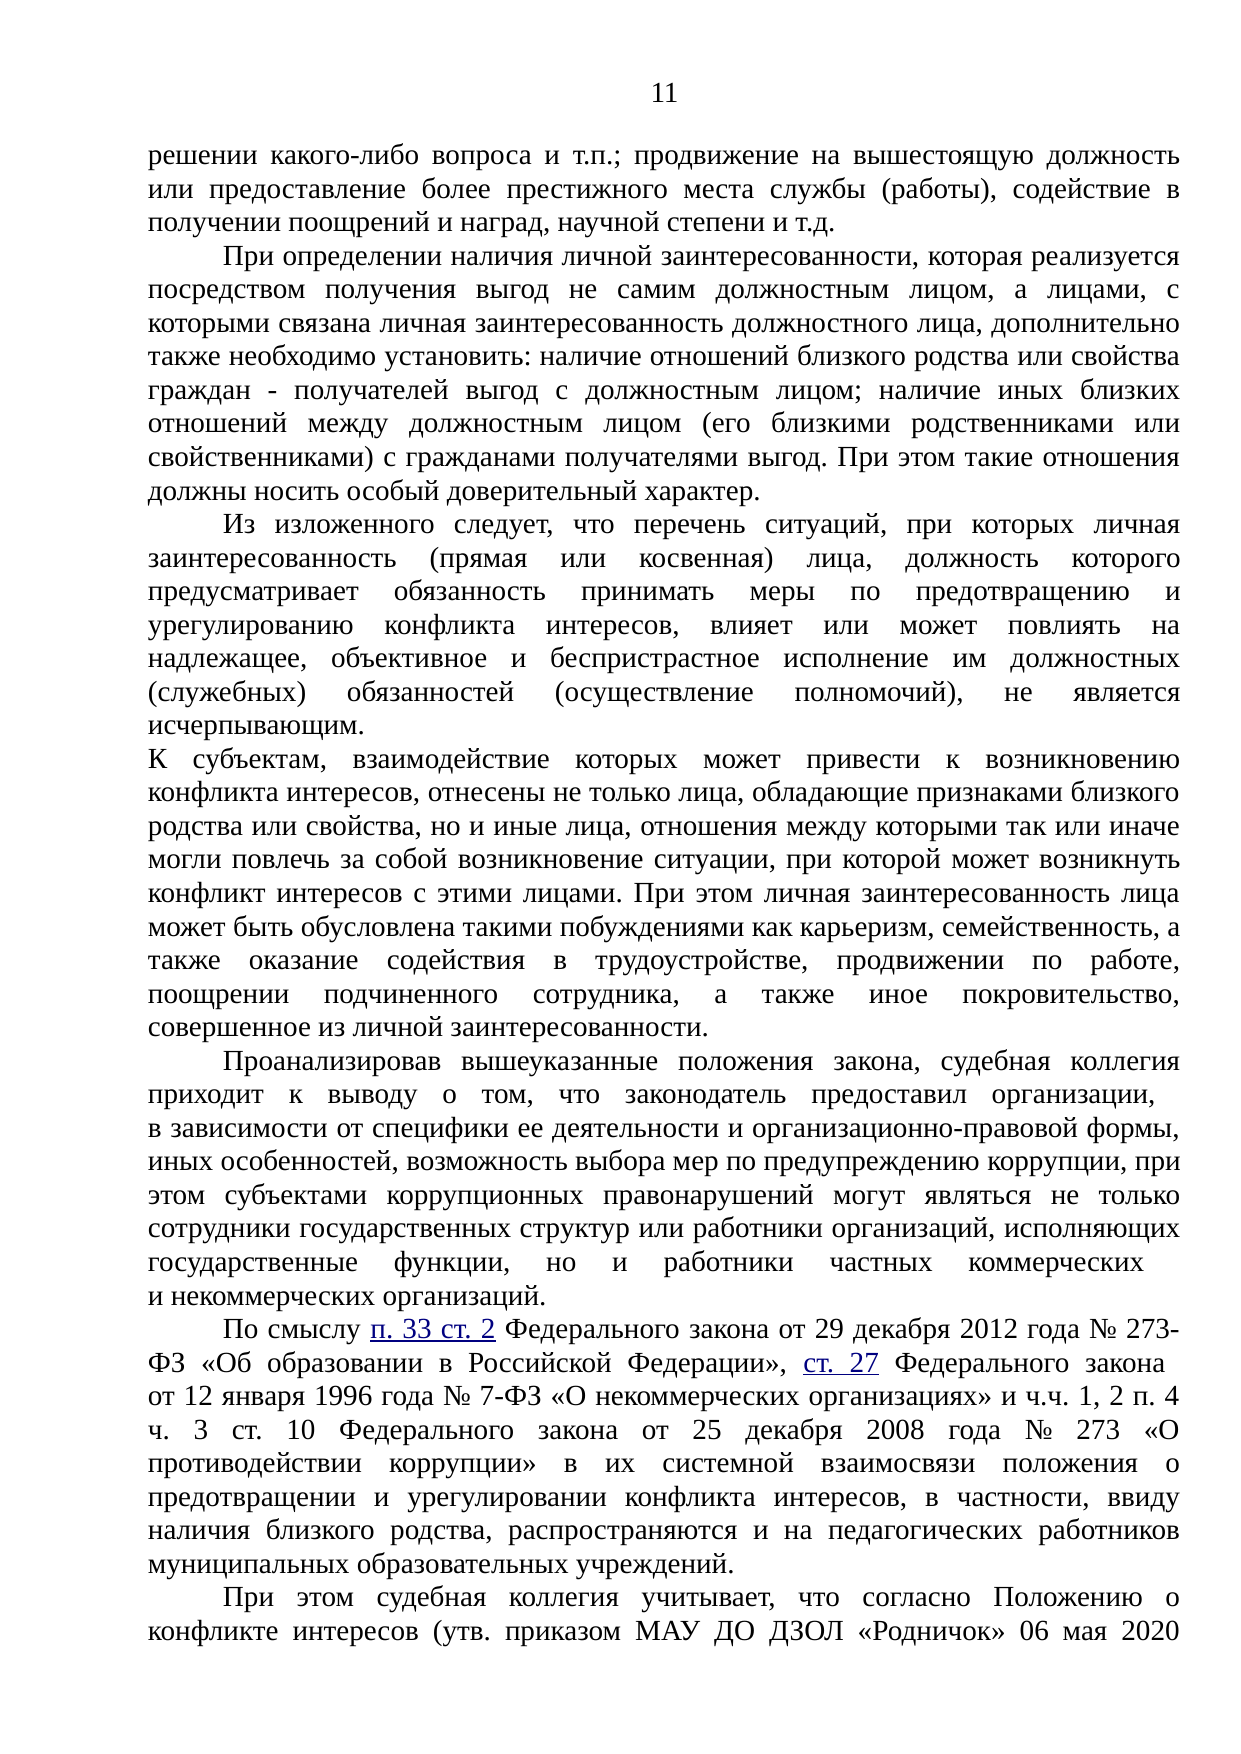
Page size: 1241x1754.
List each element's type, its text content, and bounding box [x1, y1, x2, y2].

text По смыслу п. 33 ст. 2 Федерального закона от 29 декабря 2012 года № 273-ФЗ «Об образовании в Российской Федерации», ст. 27 Федерального закона от 12 января 1996 года № 7-ФЗ «О некоммерческих организациях» и ч.ч. 1, 2 п. 4 ч. 3 ст. 10 Федерального закона от 25 декабря 2008 года № 273 «О противодействии коррупции» в их системной взаимосвязи положения о предотвращении и урегулировании конфликта интересов, в частности, ввиду наличия близкого родства, распространяются и на педагогических работников муниципальных образовательных учреждений. [148, 1311, 1181, 1579]
text При определении наличия личной заинтересованности, которая реализуется посредством получения выгод не самим должностным лицом, а лицами, с которыми связана личная заинтересованность должностного лица, дополнительно также необходимо установить: наличие отношений близкого родства или свойства граждан - получателей выгод с должностным лицом; наличие иных близких отношений между должностным лицом (его близкими родственниками или свойственниками) с гражданами получателями выгод. При этом такие отношения должны носить особый доверительный характер. [148, 238, 1181, 506]
text При этом судебная коллегия учитывает, что согласно Положению о конфликте интересов (утв. приказом МАУ ДО ДЗОЛ «Родничок» 06 мая 2020 [148, 1579, 1181, 1647]
text Проанализировав вышеуказанные положения закона, судебная коллегия приходит к выводу о том, что законодатель предоставил организации, в зависимости от специфики ее деятельности и организационно-правовой формы, иных особенностей, возможность выбора мер по предупреждению коррупции, при этом субъектами коррупционных правонарушений могут являться не только сотрудники государственных структур или работники организаций, исполняющих государственные функции, но и работники частных коммерческих и некоммерческих организаций. [148, 1043, 1181, 1311]
text Из изложенного следует, что перечень ситуаций, при которых личная заинтересованность (прямая или косвенная) лица, должность которого предусматривает обязанность принимать меры по предотвращению и урегулированию конфликта интересов, влияет или может повлиять на надлежащее, объективное и беспристрастное исполнение им должностных (служебных) обязанностей (осуществление полномочий), не является исчерпывающим. К субъектам, взаимодействие которых может привести к возникновению конфликта интересов, отнесены не только лица, обладающие признаками близкого родства или свойства, но и иные лица, отношения между которыми так или иначе могли повлечь за собой возникновение ситуации, при которой может возникнуть конфликт интересов с этими лицами. При этом личная заинтересованность лица может быть обусловлена такими побуждениями как карьеризм, семейственность, а также оказание содействия в трудоустройстве, продвижении по работе, поощрении подчиненного сотрудника, а также иное покровительство, совершенное из личной заинтересованности. [148, 506, 1181, 1043]
text решении какого-либо вопроса и т.п.; продвижение на вышестоящую должность или предоставление более престижного места службы (работы), содействие в получении поощрений и наград, научной степени и т.д. [148, 137, 1181, 238]
